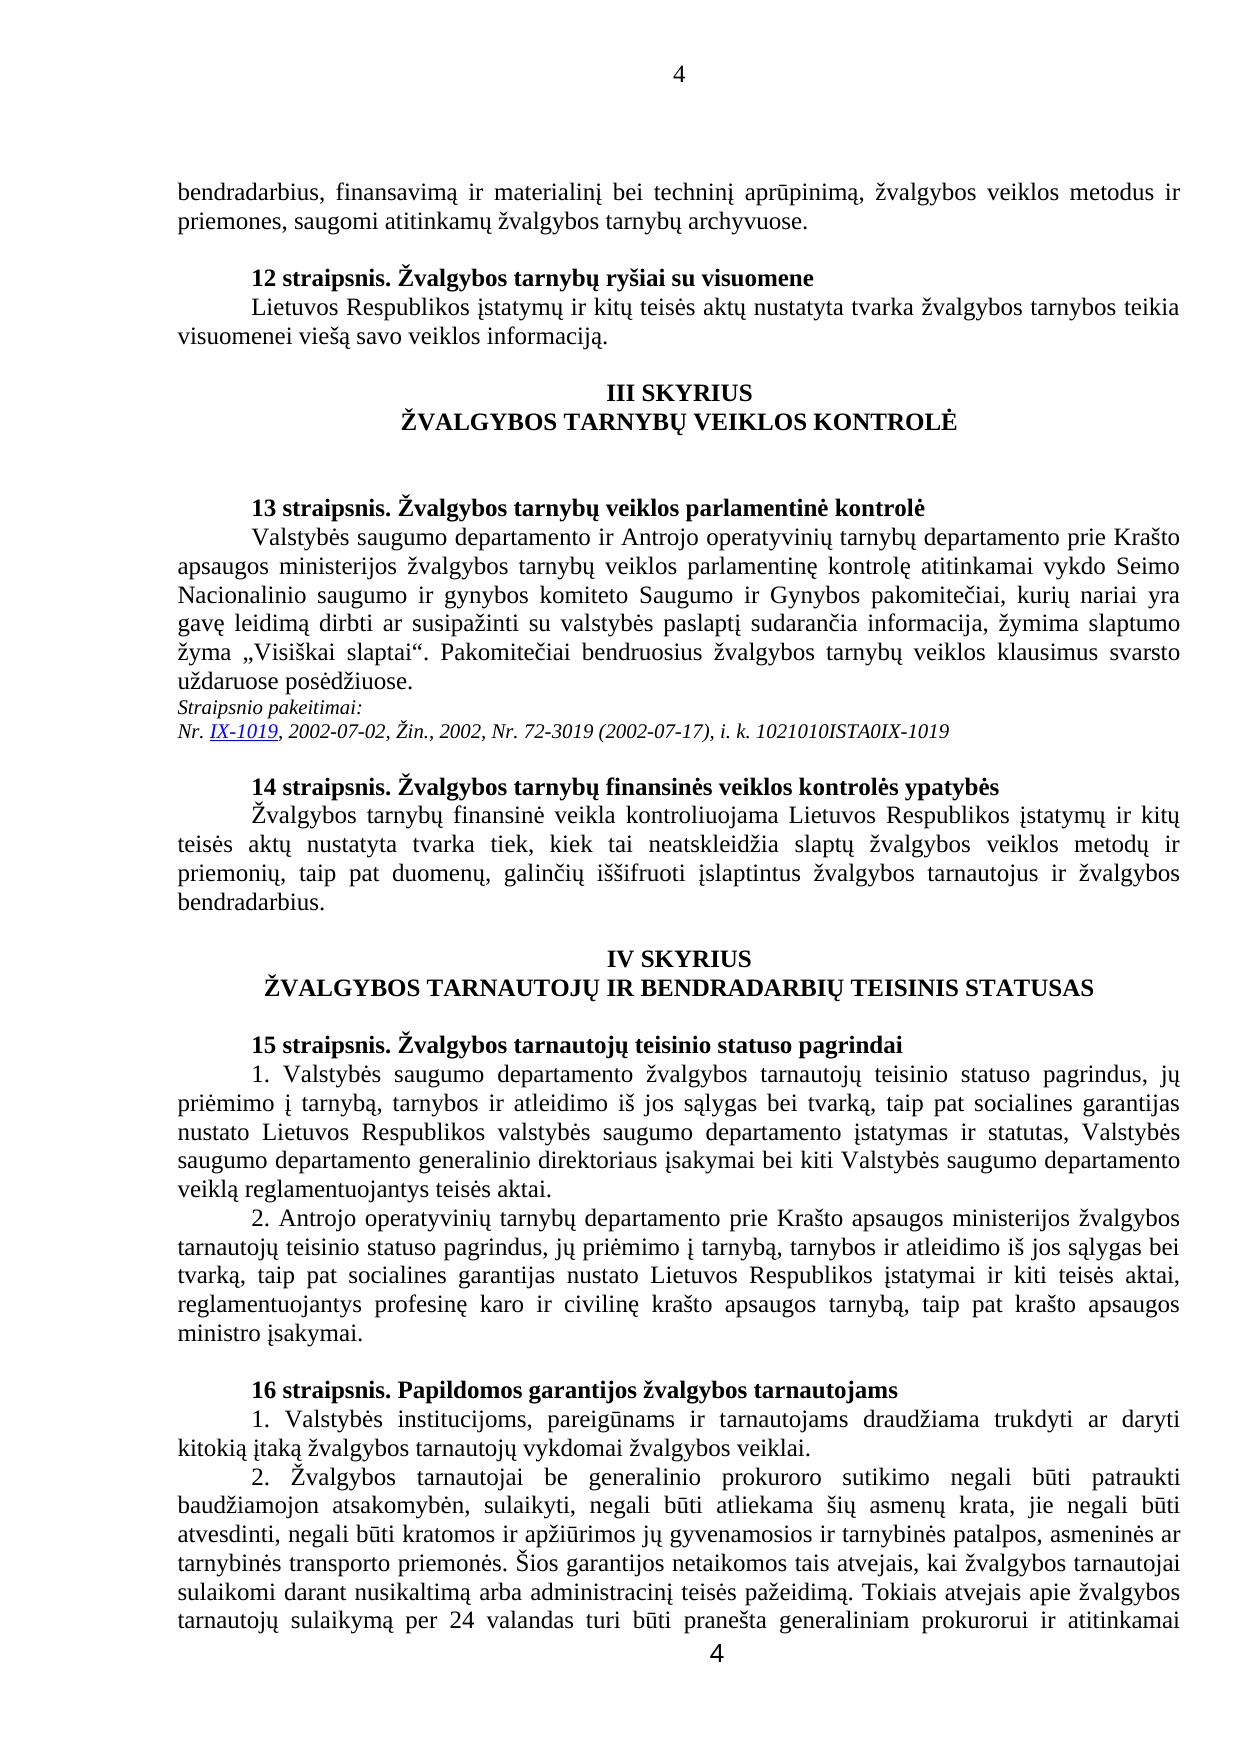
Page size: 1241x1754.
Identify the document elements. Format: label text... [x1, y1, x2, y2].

text 1. Valstybės saugumo departamento žvalgybos tarnautojų teisinio statuso pagrindus, jų priėmimo į tarnybą, tarnybos ir atleidimo iš jos sąlygas bei tvarką, taip pat socialines garantijas nustato Lietuvos Respublikos valstybės saugumo departamento įstatymas ir statutas, Valstybės saugumo departamento generalinio direktoriaus įsakymai bei kiti Valstybės saugumo departamento veiklą reglamentuojantys teisės aktai. [177, 1059, 1181, 1203]
text 2. Antrojo operatyvinių tarnybų departamento prie Krašto apsaugos ministerijos žvalgybos tarnautojų teisinio statuso pagrindus, jų priėmimo į tarnybą, tarnybos ir atleidimo iš jos sąlygas bei tvarką, taip pat socialines garantijas nustato Lietuvos Respublikos įstatymai ir kiti teisės aktai, reglamentuojantys profesinę karo ir civilinę krašto apsaugos tarnybą, taip pat krašto apsaugos ministro įsakymai. [177, 1203, 1181, 1347]
text 1. Valstybės institucijoms, pareigūnams ir tarnautojams draudžiama trukdyti ar daryti kitokią įtaką žvalgybos tarnautojų vykdomai žvalgybos veiklai. [177, 1404, 1181, 1462]
text 14 straipsnis. Žvalgybos tarnybų finansinės veiklos kontrolės ypatybės [177, 772, 1181, 800]
text III SKYRIUS [177, 378, 1181, 407]
text Nr. IX-1019, 2002-07-02, Žin., 2002, Nr. 72-3019 (2002-07-17), i. k. 1021010ISTA0IX-1019 [177, 719, 1181, 743]
text Valstybės saugumo departamento ir Antrojo operatyvinių tarnybų departamento prie Krašto apsaugos ministerijos žvalgybos tarnybų veiklos parlamentinę kontrolę atitinkamai vykdo Seimo Nacionalinio saugumo ir gynybos komiteto Saugumo ir Gynybos pakomitečiai, kurių nariai yra gavę leidimą dirbti ar susipažinti su valstybės paslaptį sudarančia informacija, žymima slaptumo žyma „Visiškai slaptai“. Pakomitečiai bendruosius žvalgybos tarnybų veiklos klausimus svarsto uždaruose posėdžiuose. [177, 522, 1181, 695]
text 16 straipsnis. Papildomos garantijos žvalgybos tarnautojams [177, 1375, 1181, 1404]
text Žvalgybos tarnybų finansinė veikla kontroliuojama Lietuvos Respublikos įstatymų ir kitų teisės aktų nustatyta tvarka tiek, kiek tai neatskleidžia slaptų žvalgybos veiklos metodų ir priemonių, taip pat duomenų, galinčių iššifruoti įslaptintus žvalgybos tarnautojus ir žvalgybos bendradarbius. [177, 800, 1181, 915]
text 12 straipsnis. Žvalgybos tarnybų ryšiai su visuomene [177, 263, 1181, 292]
text Lietuvos Respublikos įstatymų ir kitų teisės aktų nustatyta tvarka žvalgybos tarnybos teikia visuomenei viešą savo veiklos informaciją. [177, 292, 1181, 350]
text 15 straipsnis. Žvalgybos tarnautojų teisinio statuso pagrindai [177, 1030, 1181, 1059]
text 13 straipsnis. Žvalgybos tarnybų veiklos parlamentinė kontrolė [177, 493, 1181, 522]
text IV SKYRIUS [177, 944, 1181, 973]
text ŽVALGYBOS TARNYBŲ VEIKLOS KONTROLĖ [177, 407, 1181, 436]
text ŽVALGYBOS TARNAUTOJŲ IR BENDRADARBIŲ TEISINIS STATUSAS [177, 973, 1181, 1002]
text bendradarbius, finansavimą ir materialinį bei techninį aprūpinimą, žvalgybos veiklos metodus ir priemones, saugomi atitinkamų žvalgybos tarnybų archyvuose. [177, 177, 1181, 235]
text 2. Žvalgybos tarnautojai be generalinio prokuroro sutikimo negali būti patraukti baudžiamojon atsakomybėn, sulaikyti, negali būti atliekama šių asmenų krata, jie negali būti atvesdinti, negali būti kratomos ir apžiūrimos jų gyvenamosios ir tarnybinės patalpos, asmeninės ar tarnybinės transporto priemonės. Šios garantijos netaikomos tais atvejais, kai žvalgybos tarnautojai sulaikomi darant nusikaltimą arba administracinį teisės pažeidimą. Tokiais atvejais apie žvalgybos tarnautojų sulaikymą per 24 valandas turi būti pranešta generaliniam prokurorui ir atitinkamai [177, 1462, 1181, 1634]
text Straipsnio pakeitimai: [177, 695, 1181, 719]
